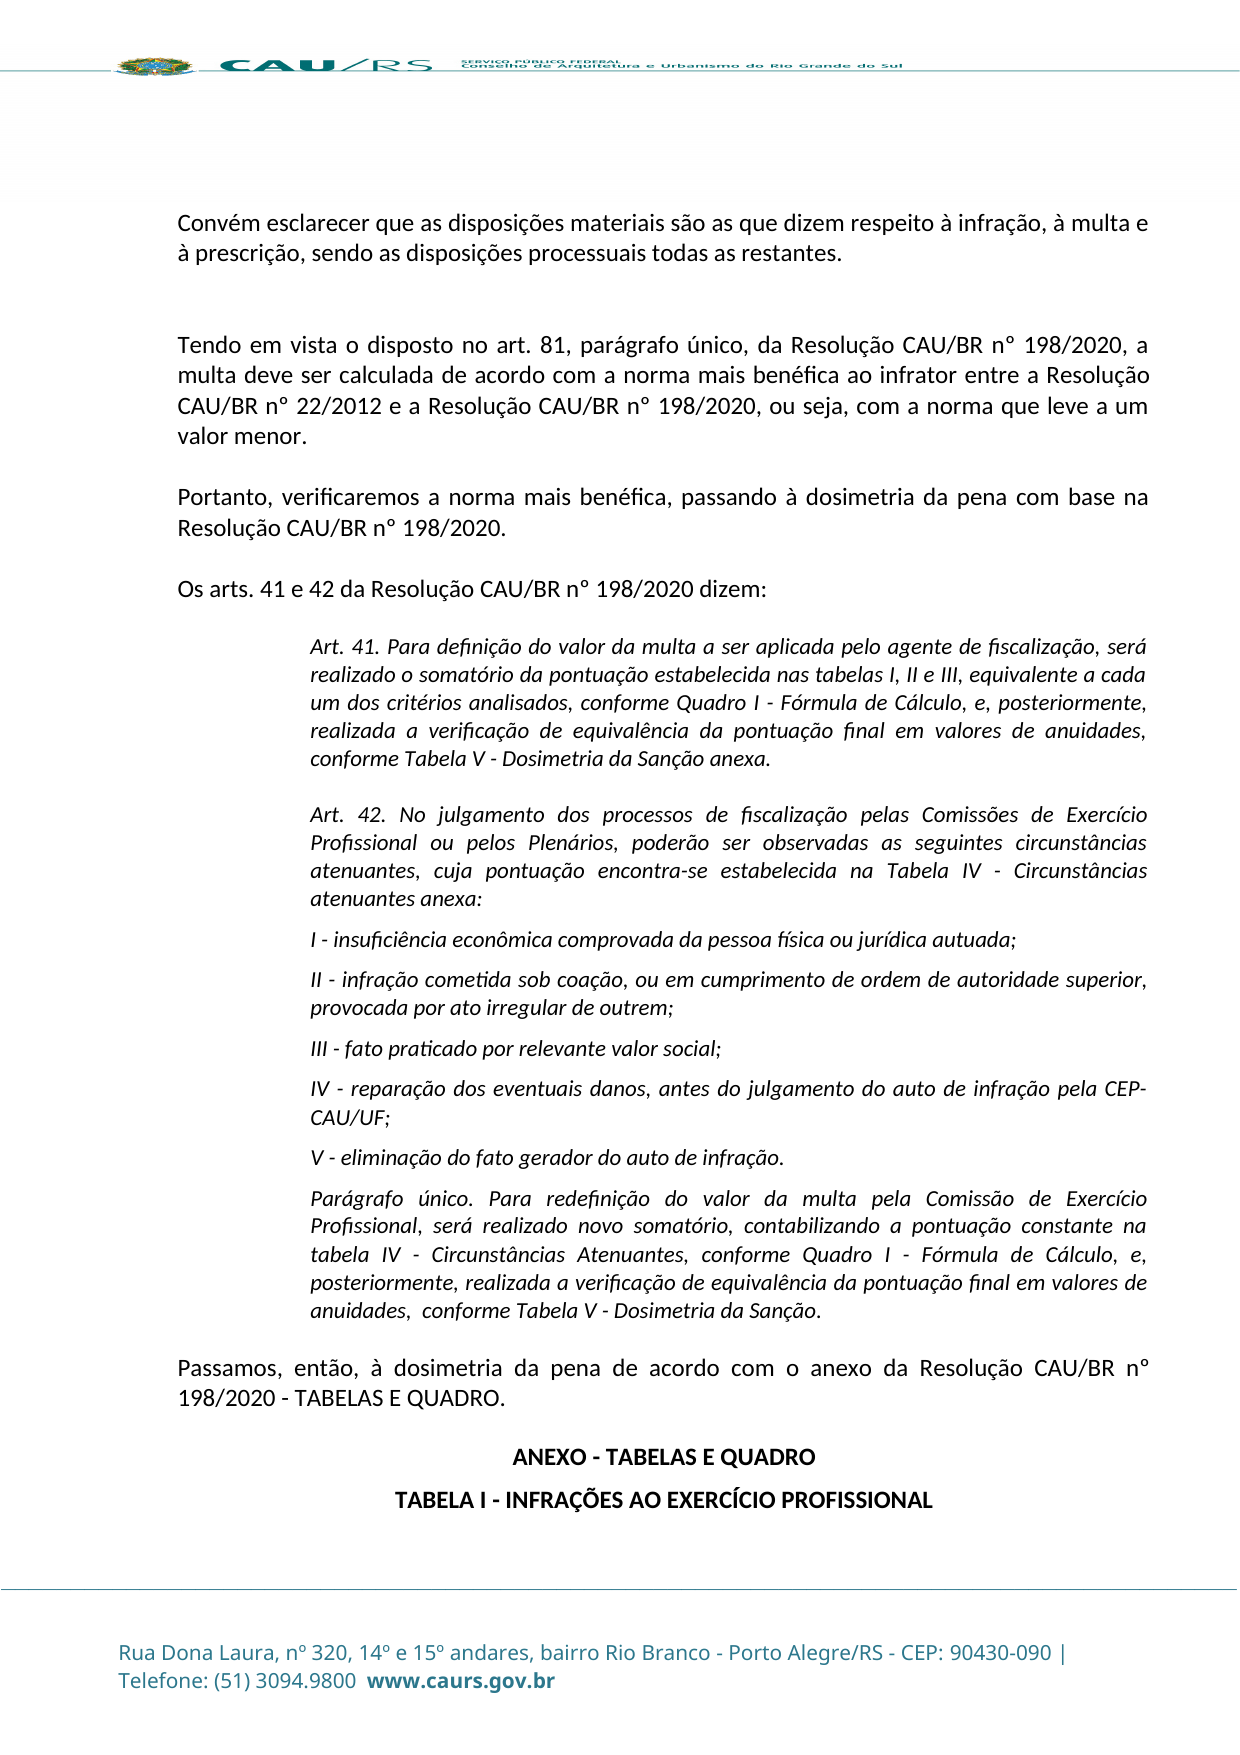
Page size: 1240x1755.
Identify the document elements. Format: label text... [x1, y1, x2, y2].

text II - infração cometida sob coação, ou em cumprimento de ordem de autoridade superior, provocada por ato irregular de outrem; [310, 966, 1151, 1022]
text Parágrafo único. Para redefinição do valor da multa pela Comissão de Exercício Profissional, será realizado novo somatório, contabilizando a pontuação constante na tabela IV - Circunstâncias Atenuantes, conforme Quadro I - Fórmula de Cálculo, e, posteriormente, realizada a verificação de equivalência da pontuação final em valores de anuidades, conforme Tabela V - Dosimetria da Sanção. [310, 1184, 1151, 1324]
text I - insuficiência econômica comprovada da pessoa física ou jurídica autuada; [310, 925, 1151, 953]
text Convém esclarecer que as disposições materiais são as que dizem respeito à infração, à multa e à prescrição, sendo as disposições processuais todas as restantes. [177, 207, 1151, 268]
text IV - reparação dos eventuais danos, antes do julgamento do auto de infração pela CEP-CAU/UF; [310, 1074, 1151, 1131]
text III - fato praticado por relevante valor social; [310, 1034, 1151, 1062]
text Art. 41. Para definição do valor da multa a ser aplicada pelo agente de fiscalização, será realizado o somatório da pontuação estabelecida nas tabelas I, II e III, equivalente a cada um dos critérios analisados, conforme Quadro I - Fórmula de Cálculo, e, posteriormente, realizada a verificação de equivalência da pontuação final em valores de anuidades, conforme Tabela V - Dosimetria da Sanção anexa. [310, 632, 1151, 772]
text TABELA I - INFRAÇÕES AO EXERCÍCIO PROFISSIONAL [177, 1484, 1151, 1514]
text ANEXO - TABELAS E QUADRO [177, 1441, 1151, 1471]
text Portanto, verificaremos a norma mais benéfica, passando à dosimetria da pena com base na Resolução CAU/BR nº 198/2020. [177, 481, 1151, 542]
text Tendo em vista o disposto no art. 81, parágrafo único, da Resolução CAU/BR nº 198/2020, a multa deve ser calculada de acordo com a norma mais benéfica ao infrator entre a Resolução CAU/BR nº 22/2012 e a Resolução CAU/BR nº 198/2020, ou seja, com a norma que leve a um valor menor. [177, 329, 1151, 451]
text Art. 42. No julgamento dos processos de fiscalização pelas Comissões de Exercício Profissional ou pelos Plenários, poderão ser observadas as seguintes circunstâncias atenuantes, cuja pontuação encontra-se estabelecida na Tabela IV - Circunstâncias atenuantes anexa: [310, 800, 1151, 912]
text V - eliminação do fato gerador do auto de infração. [310, 1143, 1151, 1171]
text Os arts. 41 e 42 da Resolução CAU/BR nº 198/2020 dizem: [177, 573, 1151, 603]
text Passamos, então, à dosimetria da pena de acordo com o anexo da Resolução CAU/BR nº 198/2020 - TABELAS E QUADRO. [177, 1352, 1151, 1413]
